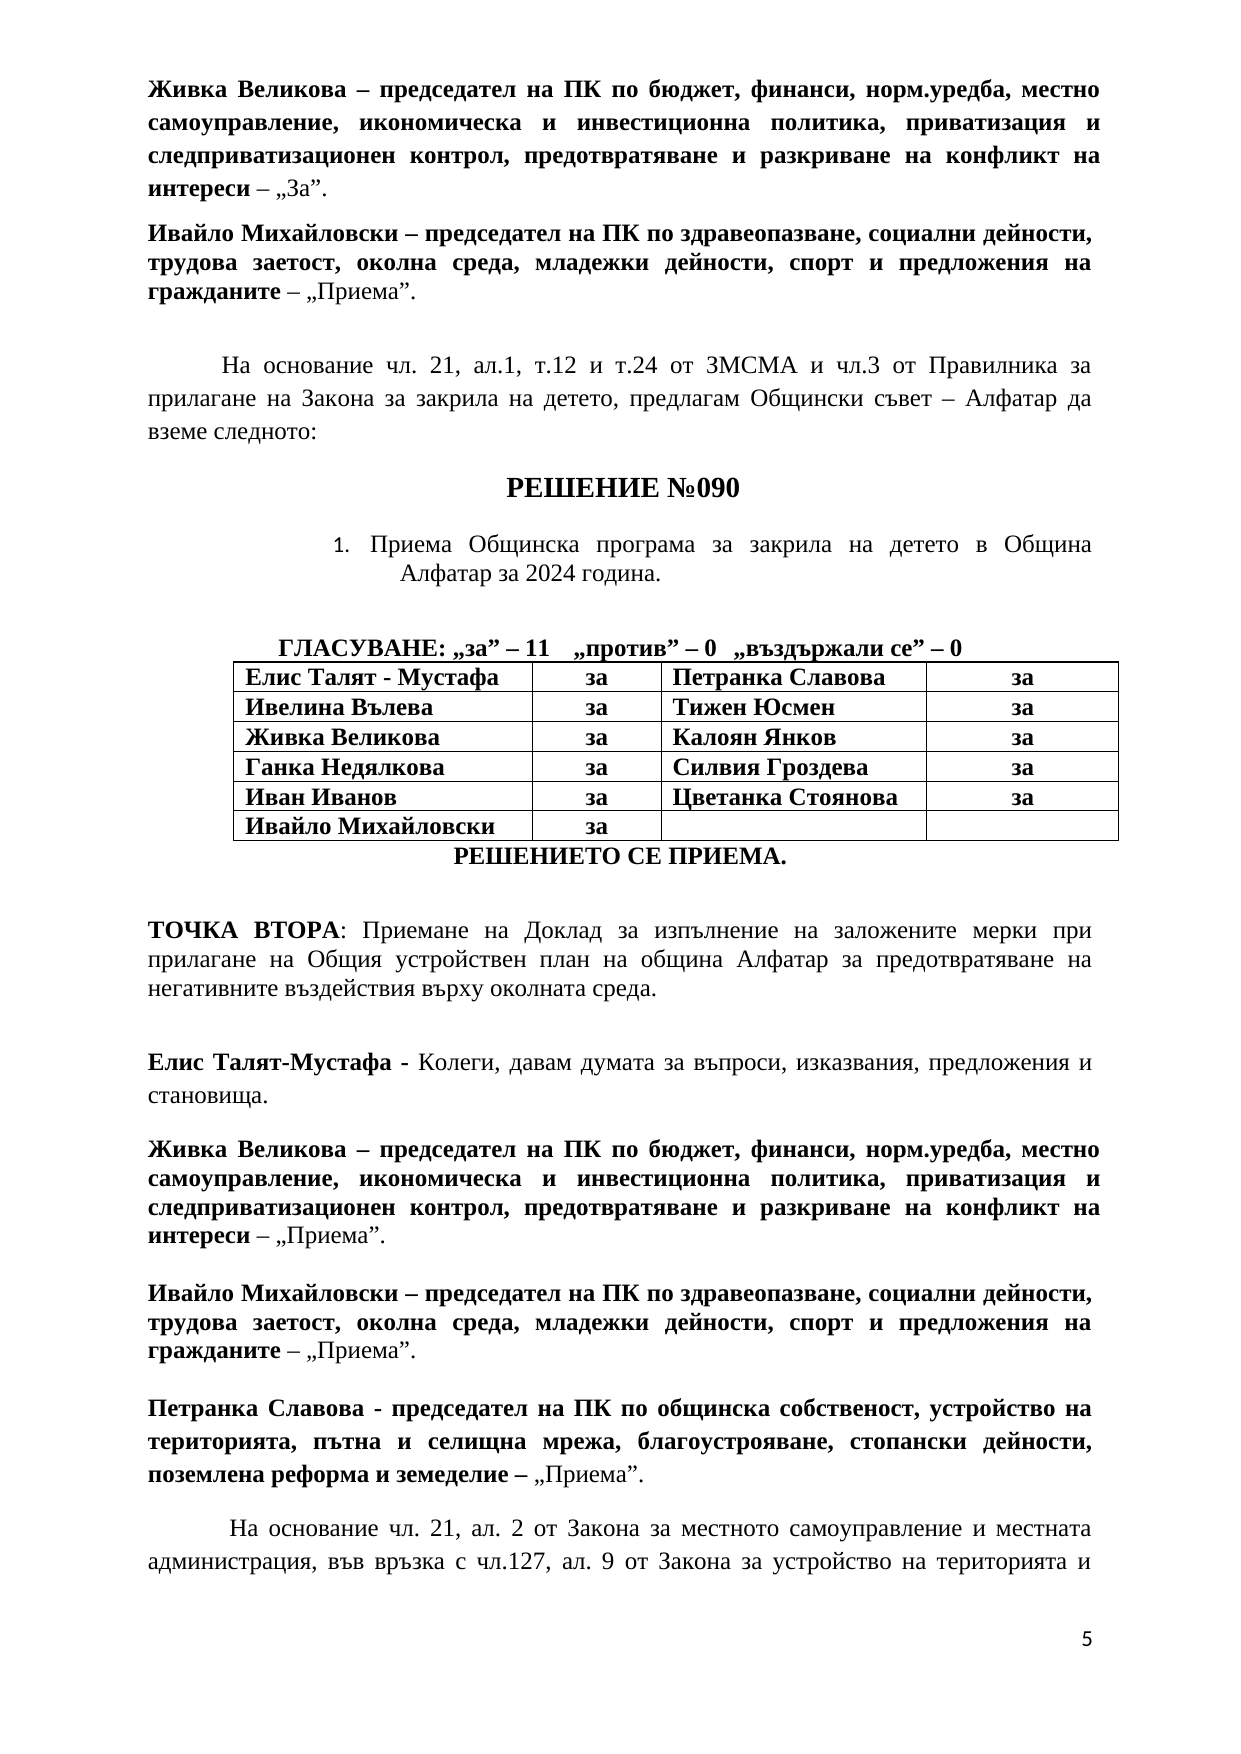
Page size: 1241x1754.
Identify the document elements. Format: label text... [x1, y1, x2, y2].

text РЕШЕНИЕ №090 [148, 470, 1093, 503]
text Петранка Славова - председател на ПК по общинска собственост, устройство на територията, пътна и селищна мрежа, благоустрояване, стопански дейности, поземлена реформа и земеделие – „Приема”. [148, 1393, 1093, 1488]
table_cell за [533, 782, 661, 810]
table_cell Ганка Недялкова [234, 752, 532, 781]
table_cell за [927, 722, 1118, 751]
table_header Елис Талят - Мустафа [234, 663, 532, 691]
text ГЛАСУВАНЕ: „за” – 11 „против” – 0 „въздържали се” – 0 [148, 633, 1093, 661]
table_header за [927, 663, 1118, 691]
table_cell за [533, 811, 661, 840]
table_cell Силвия Гроздева [662, 752, 926, 781]
table_header за [533, 663, 661, 691]
text На основание чл. 21, ал.1, т.12 и т.24 от ЗМСМА и чл.3 от Правилника за прилагане на Закона за закрила на детето, предлагам Общински съвет – Алфатар да вземе следното: [148, 350, 1093, 445]
text Елис Талят-Мустафа - Колеги, давам думата за въпроси, изказвания, предложения и становища. [148, 1047, 1093, 1109]
table_cell [927, 811, 1118, 840]
table_cell Ивайло Михайловски [234, 811, 532, 840]
text Ивайло Михайловски – председател на ПК по здравеопазване, социални дейности, трудова заетост, околна среда, младежки дейности, спорт и предложения на гражданите – „Приема”. [148, 218, 1093, 304]
text Ивайло Михайловски – председател на ПК по здравеопазване, социални дейности, трудова заетост, околна среда, младежки дейности, спорт и предложения на гражданите – „Приема”. [148, 1278, 1093, 1364]
text Живка Великова – председател на ПК по бюджет, финанси, норм.уредба, местно самоуправление, икономическа и инвестиционна политика, приватизация и следприватизационен контрол, предотвратяване и разкриване на конфликт на интереси – „За”. [148, 74, 1101, 202]
table_cell Ивелина Вълева [234, 692, 532, 721]
table_cell Живка Великова [234, 722, 532, 751]
text ТОЧКА ВТОРА: Приемане на Доклад за изпълнение на заложените мерки при прилагане на Общия устройствен план на община Алфатар за предотвратяване на негативните въздействия върху околната среда. [148, 916, 1093, 1002]
table_cell за [533, 692, 661, 721]
table_cell за [533, 722, 661, 751]
text Живка Великова – председател на ПК по бюджет, финанси, норм.уредба, местно самоуправление, икономическа и инвестиционна политика, приватизация и следприватизационен контрол, предотвратяване и разкриване на конфликт на интереси – „Приема”. [148, 1134, 1101, 1249]
table_cell Калоян Янков [662, 722, 926, 751]
text РЕШЕНИЕТО СЕ ПРИЕМА. [148, 841, 1093, 870]
text На основание чл. 21, ал. 2 от Закона за местното самоуправление и местната администрация, във връзка с чл.127, ал. 9 от Закона за устройство на територията и [148, 1513, 1093, 1575]
table_cell за [927, 752, 1118, 781]
table_cell Иван Иванов [234, 782, 532, 810]
table_cell Тижен Юсмен [662, 692, 926, 721]
table_cell за [927, 692, 1118, 721]
table_header Петранка Славова [662, 663, 926, 691]
table_cell за [533, 752, 661, 781]
table_cell Цветанка Стоянова [662, 782, 926, 810]
list Приема Общинска програма за закрила на детето в Община Алфатар за 2024 година. [332, 529, 1093, 587]
table_cell за [927, 782, 1118, 810]
table_cell [662, 811, 926, 840]
